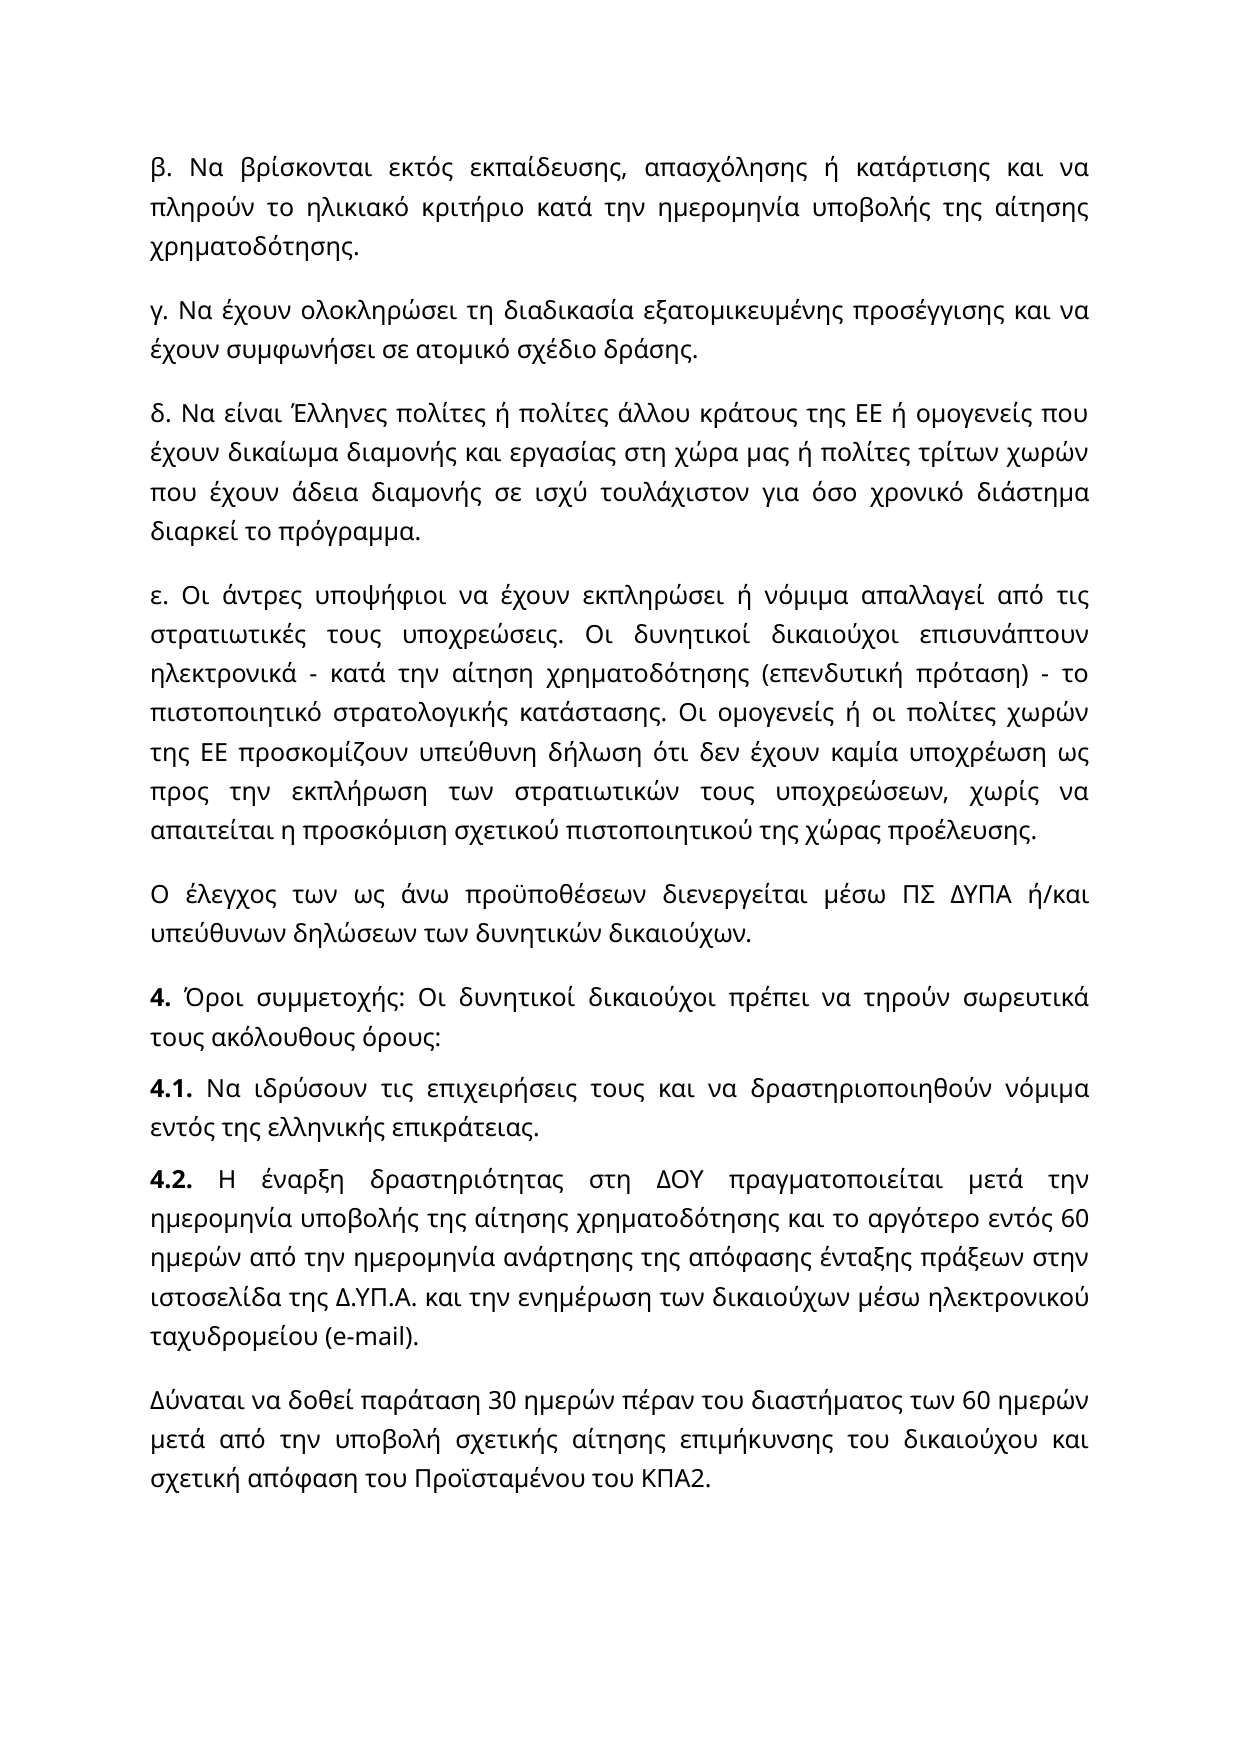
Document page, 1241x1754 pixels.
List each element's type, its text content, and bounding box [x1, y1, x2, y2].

text β. Να βρίσκονται εκτός εκπαίδευσης, απασχόλησης ή κατάρτισης και να πληρούν το ηλικιακό κριτήριο κατά την ημερομηνία υποβολής της αίτησης χρηματοδότησης. [150, 150, 1090, 262]
text ε. Οι άντρες υποψήφιοι να έχουν εκπληρώσει ή νόμιμα απαλλαγεί από τις στρατιωτικές τους υποχρεώσεις. Οι δυνητικοί δικαιούχοι επισυνάπτουν ηλεκτρονικά - κατά την αίτηση χρηματοδότησης (επενδυτική πρόταση) - το πιστοποιητικό στρατολογικής κατάστασης. Οι ομογενείς ή οι πολίτες χωρών της ΕΕ προσκομίζουν υπεύθυνη δήλωση ότι δεν έχουν καμία υποχρέωση ως προς την εκπλήρωση των στρατιωτικών τους υποχρεώσεων, χωρίς να απαιτείται η προσκόμιση σχετικού πιστοποιητικού της χώρας προέλευσης. [150, 577, 1090, 847]
text Δύναται να δοθεί παράταση 30 ημερών πέραν του διαστήματος των 60 ημερών μετά από την υποβολή σχετικής αίτησης επιμήκυνσης του δικαιούχου και σχετική απόφαση του Προϊσταμένου του ΚΠΑ2. [150, 1382, 1090, 1495]
text Ο έλεγχος των ως άνω προϋποθέσεων διενεργείται μέσω ΠΣ ΔΥΠΑ ή/και υπεύθυνων δηλώσεων των δυνητικών δικαιούχων. [150, 877, 1090, 950]
text 4.2. Η έναρξη δραστηριότητας στη ΔΟΥ πραγματοποιείται μετά την ημερομηνία υποβολής της αίτησης χρηματοδότησης και το αργότερο εντός 60 ημερών από την ημερομηνία ανάρτησης της απόφασης ένταξης πράξεων στην ιστοσελίδα της Δ.ΥΠ.Α. και την ενημέρωση των δικαιούχων μέσω ηλεκτρονικού ταχυδρομείου (e-mail). [150, 1162, 1090, 1352]
text γ. Να έχουν ολοκληρώσει τη διαδικασία εξατομικευμένης προσέγγισης και να έχουν συμφωνήσει σε ατομικό σχέδιο δράσης. [150, 292, 1090, 366]
text 4. Όροι συμμετοχής: Οι δυνητικοί δικαιούχοι πρέπει να τηρούν σωρευτικά τους ακόλουθους όρους: [150, 980, 1090, 1053]
text δ. Να είναι Έλληνες πολίτες ή πολίτες άλλου κράτους της ΕΕ ή ομογενείς που έχουν δικαίωμα διαμονής και εργασίας στη χώρα μας ή πολίτες τρίτων χωρών που έχουν άδεια διαμονής σε ισχύ τουλάχιστον για όσο χρονικό διάστημα διαρκεί το πρόγραμμα. [150, 396, 1090, 547]
text 4.1. Να ιδρύσουν τις επιχειρήσεις τους και να δραστηριοποιηθούν νόμιμα εντός της ελληνικής επικράτειας. [150, 1071, 1090, 1144]
